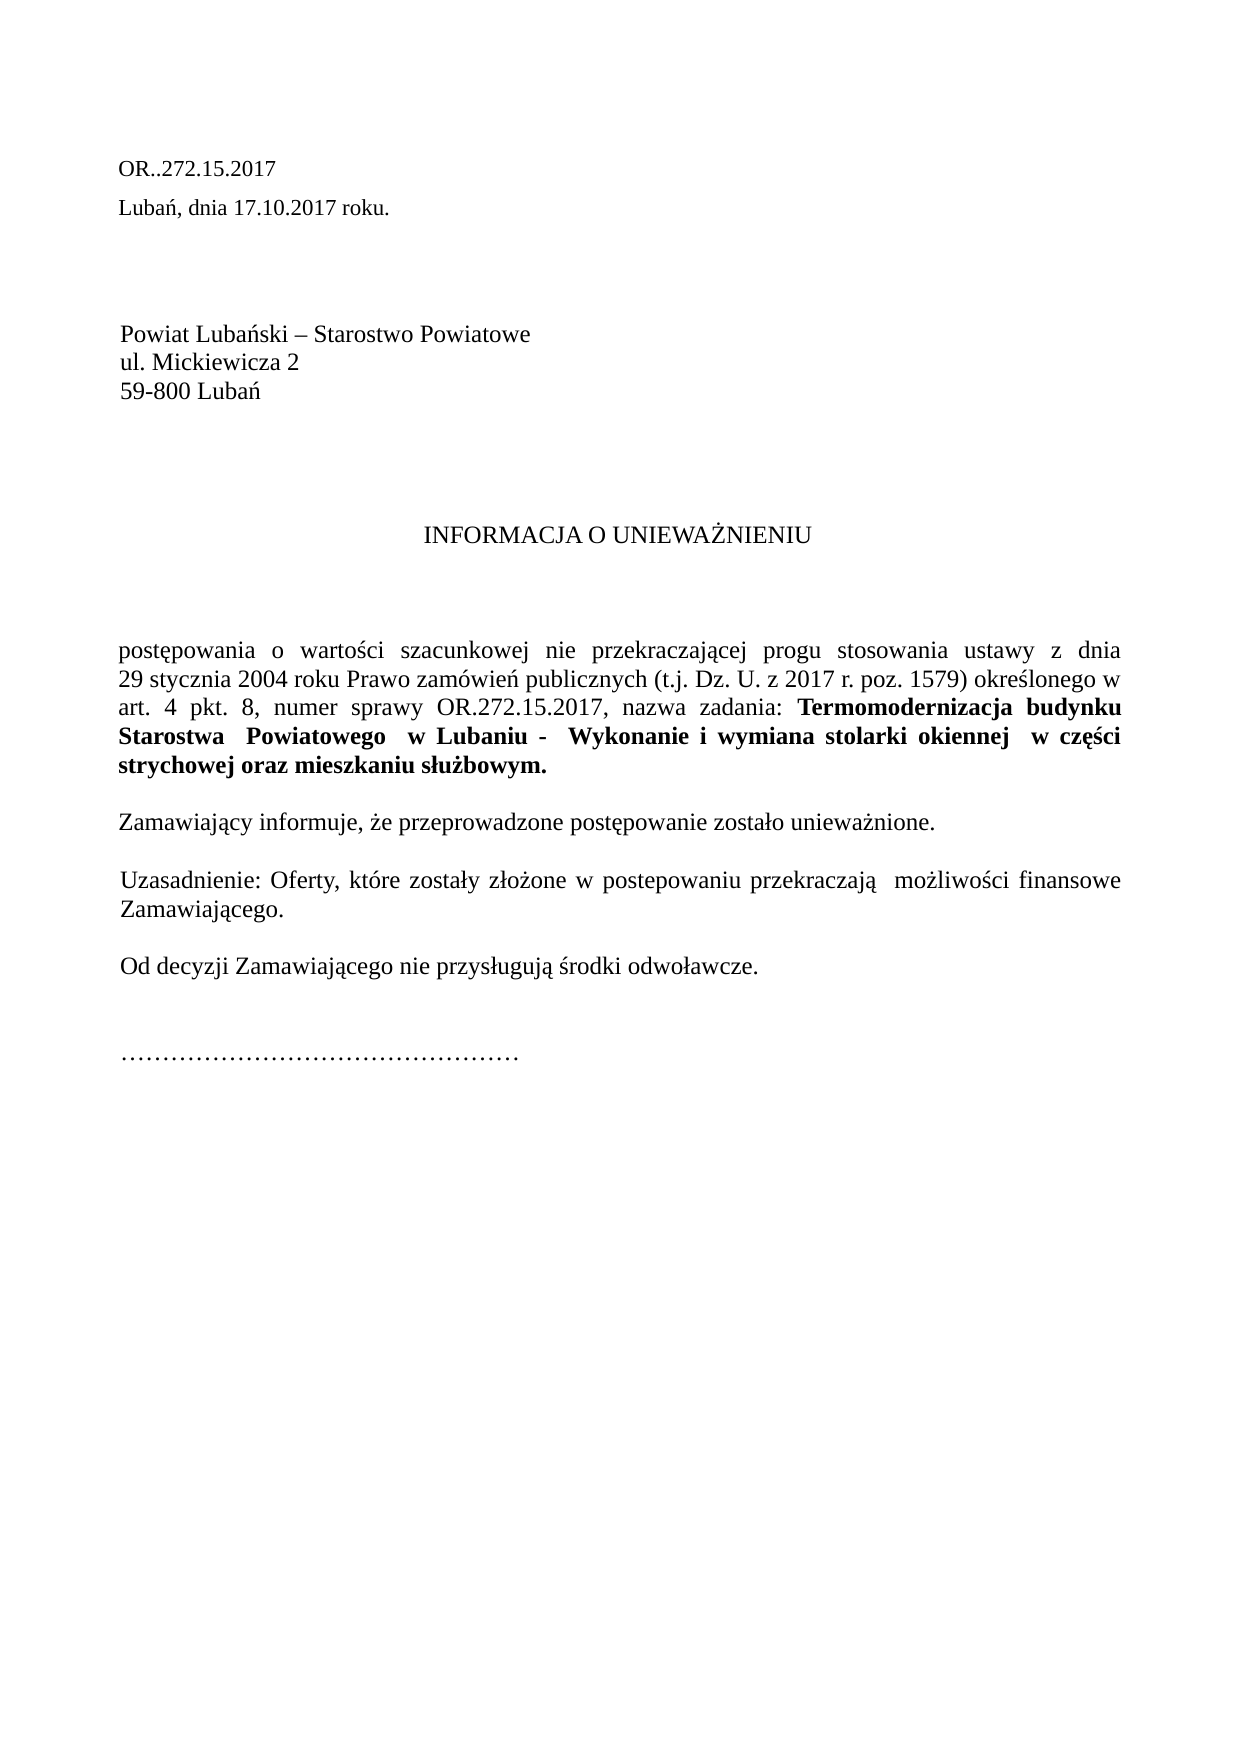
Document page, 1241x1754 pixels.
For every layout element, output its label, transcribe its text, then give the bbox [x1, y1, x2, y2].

text Zamawiający informuje, że przeprowadzone postępowanie zostało unieważnione. [118, 807, 1122, 836]
text OR..272.15.2017 [118, 155, 1122, 181]
text Lubań, dnia 17.10.2017 roku. [118, 193, 1122, 220]
text INFORMACJA O UNIEWAŻNIENIU [120, 520, 1122, 549]
text Od decyzji Zamawiającego nie przysługują środki odwoławcze. [120, 951, 1122, 980]
text Powiat Lubański – Starostwo Powiatowe [120, 319, 1122, 347]
text postępowania o wartości szacunkowej nie przekraczającej progu stosowania ustawy z dnia 29 stycznia 2004 roku Prawo zamówień publicznych (t.j. Dz. U. z 2017 r. poz. 1579) określonego w art. 4 pkt. 8, numer sprawy OR.272.15.2017, nazwa zadania: Termomodernizacja budynku Starostwa Powiatowego w Lubaniu - Wykonanie i wymiana stolarki okiennej w części strychowej oraz mieszkaniu służbowym. [118, 635, 1122, 779]
text 59-800 Lubań [120, 376, 1122, 405]
text ………………………………………… [120, 1037, 1122, 1066]
text Uzasadnienie: Oferty, które zostały złożone w postepowaniu przekraczają możliwości finansowe Zamawiającego. [120, 865, 1122, 922]
text ul. Mickiewicza 2 [120, 347, 1122, 376]
